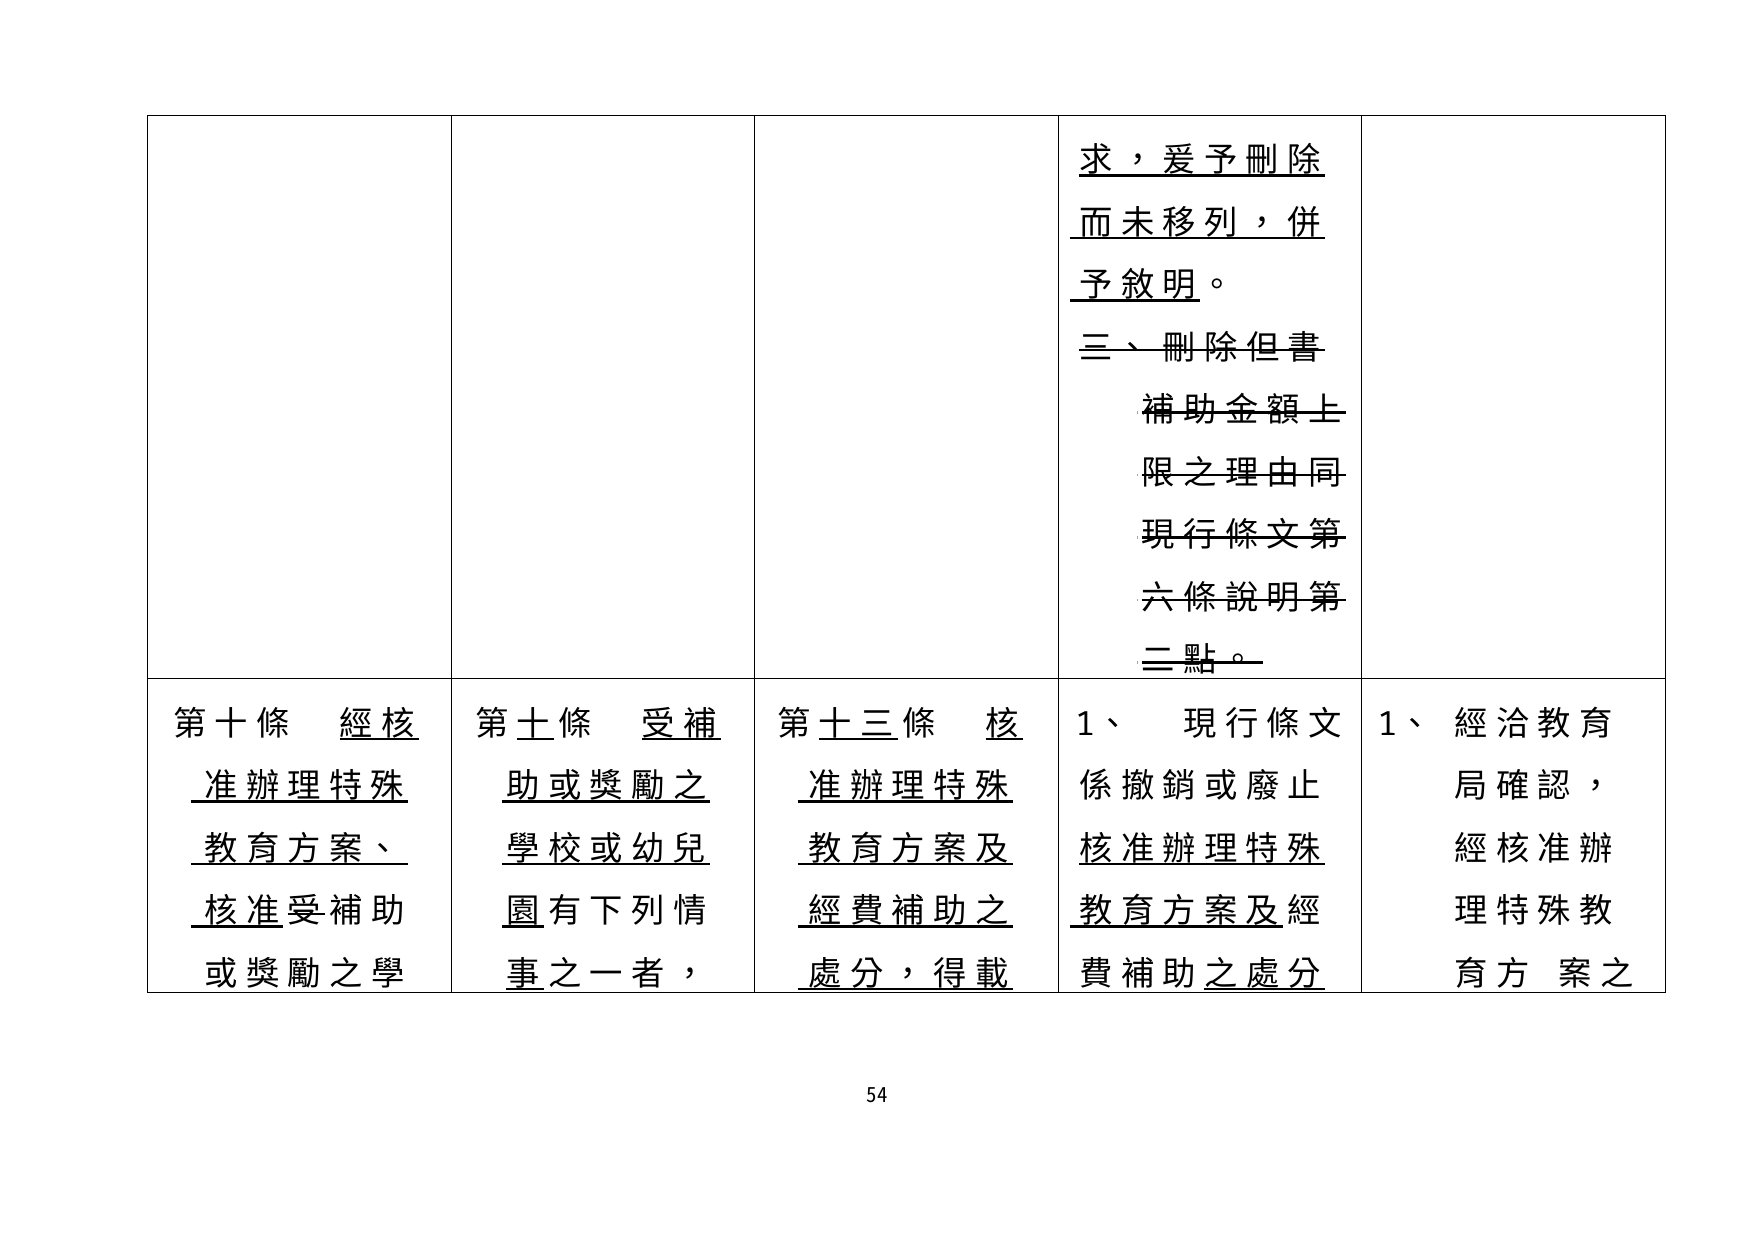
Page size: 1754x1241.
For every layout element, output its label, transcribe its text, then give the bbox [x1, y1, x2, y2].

table_cell [755, 116, 1058, 678]
table_cell [452, 116, 754, 678]
table_cell 第十條 經核准辦理特殊教育方案、核准受補助或獎勵之學校或幼兒園有下列情事之一者，教育局應撤銷或廢止原核准補助處分之全部或一部，並以書面命其返還各該補助或獎勵之全部或一部： 檢具之申請文件有虛偽、隱匿等不實情事、以詐欺或其他不正方式申請補助。 二、推動成效不佳或與計畫書內容有嚴重落差。 三、無正當理由停止執行或進度落後情節重大。 四、無正當理由規避、妨礙或拒絕接受訪視或輔導。 五、未依補助款用途支用或有虛報、浮報之情事。 六、未依第八條規定辦理核銷，或未繳回補助款之賸餘款，經教育局書面通知限期改善，屆期未改善或改善不全。 [148, 679, 451, 992]
table_cell 求，爰予刪除而未移列，併予敘明。 三、刪除但書補助金額上限之理由同現行條文第六條說明第二點。 [1059, 116, 1361, 678]
table_cell [148, 116, 451, 678]
table_cell 經洽教育局確認，經核准辦理特殊教育方 案之 [1362, 679, 1665, 992]
table_cell 現行條文係撤銷或廢止核准辦理特殊教育方案及經費補助之處分之規定，參照臺北市推展家庭教育獎助辦法第十二條規定之內容，依本辦法然依修正條文第九條受獎勵之學校或幼兒園，如有本條所定之情事，亦宜有撤銷或廢止其獎勵之依據，爰於修正條文本文增訂獎勵之撤銷或廢止事由第一項規定。 現行條文第一項所定行政處分附款記載之立法體例，已為本市法規現行體例所不採，爰參照臺北市推展家庭教育獎助辦法第十二條及臺北市教保服務機構及教保服務人員獎勵辦法第十條規定之內容修正分款定之，並酌作文字修正，另配合修正條文第九條，將原定「評鑑」修正為「訪視」。 現行條文第二項前段關於追回已領取之一部或全部補助之規定移列至修正條文本文合併規範。又涉及刑事責任者，移送司法機關辦理，核屬當然之理，不待明定，依現行法制體例，爰予刪除。 [1059, 679, 1361, 992]
table_cell [1362, 116, 1665, 678]
